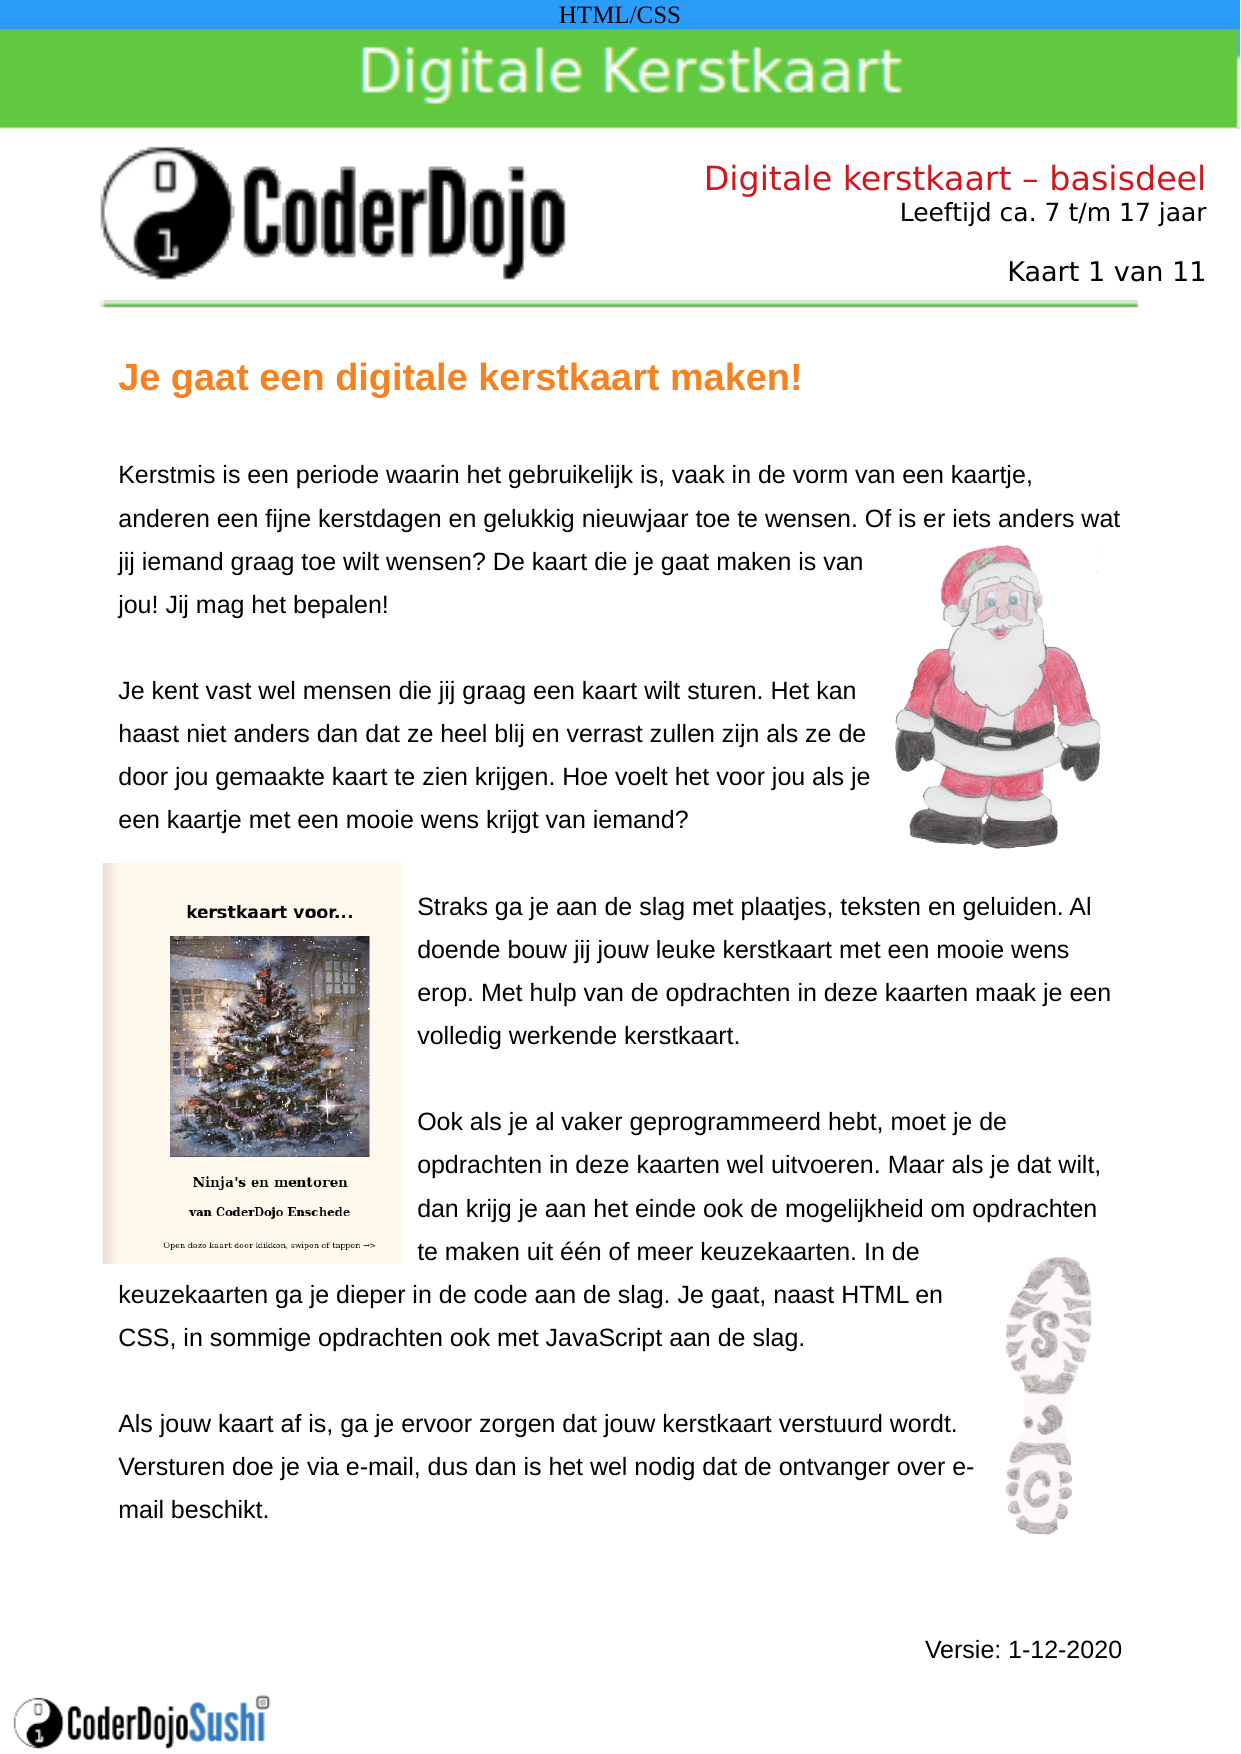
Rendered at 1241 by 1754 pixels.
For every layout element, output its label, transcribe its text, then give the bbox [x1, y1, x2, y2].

text Je kent vast wel mensen die jij graag een kaart wilt sturen. Het kan haast niet anders dan dat ze heel blij en verrast zullen zijn als ze de door jou gemaakte kaart te zien krijgen. Hoe voelt het voor jou als je een kaartje met een mooie wens krijgt van iemand? [118, 676, 894, 834]
picture [135, 863, 403, 1074]
subtitle Je gaat een digitale kerstkaart maken! [118, 355, 1122, 398]
picture [0, 1684, 279, 1754]
picture [0, 30, 1241, 338]
text [1092, 1409, 1122, 1524]
text Kerstmis is een periode waarin het gebruikelijk is, vaak in de vorm van een kaartje, anderen een fijne kerstdagen en gelukkig nieuwjaar toe te wensen. Of is er iets anders wat jij iemand graag toe wilt wensen? De kaart die je gaat maken is van jou! Jij mag het bepalen! [118, 460, 1122, 618]
text Ook als je al vaker geprogrammeerd hebt, moet je de opdrachten in deze kaarten wel uitvoeren. Maar als je dat wilt, dan krijg je aan het einde ook de mogelijkheid om opdrachten te maken uit één of meer keuzekaarten. In de keuzekaarten ga je dieper in de code aan de slag. Je gaat, naast HTML en CSS, in sommige opdrachten ook met JavaScript aan de slag. [118, 1107, 1122, 1352]
text Als jouw kaart af is, ga je ervoor zorgen dat jouw kerstkaart verstuurd wordt. Versturen doe je via e-mail, dus dan is het wel nodig dat de ontvanger over e-mail beschikt. [118, 1409, 1003, 1524]
picture [1003, 1256, 1092, 1535]
text Straks ga je aan de slag met plaatjes, teksten en geluiden. Al doende bouw jij jouw leuke kerstkaart met een mooie wens erop. Met hulp van de opdrachten in deze kaarten maak je een volledig werkende kerstkaart. [405, 892, 1122, 1050]
picture [894, 545, 1101, 849]
